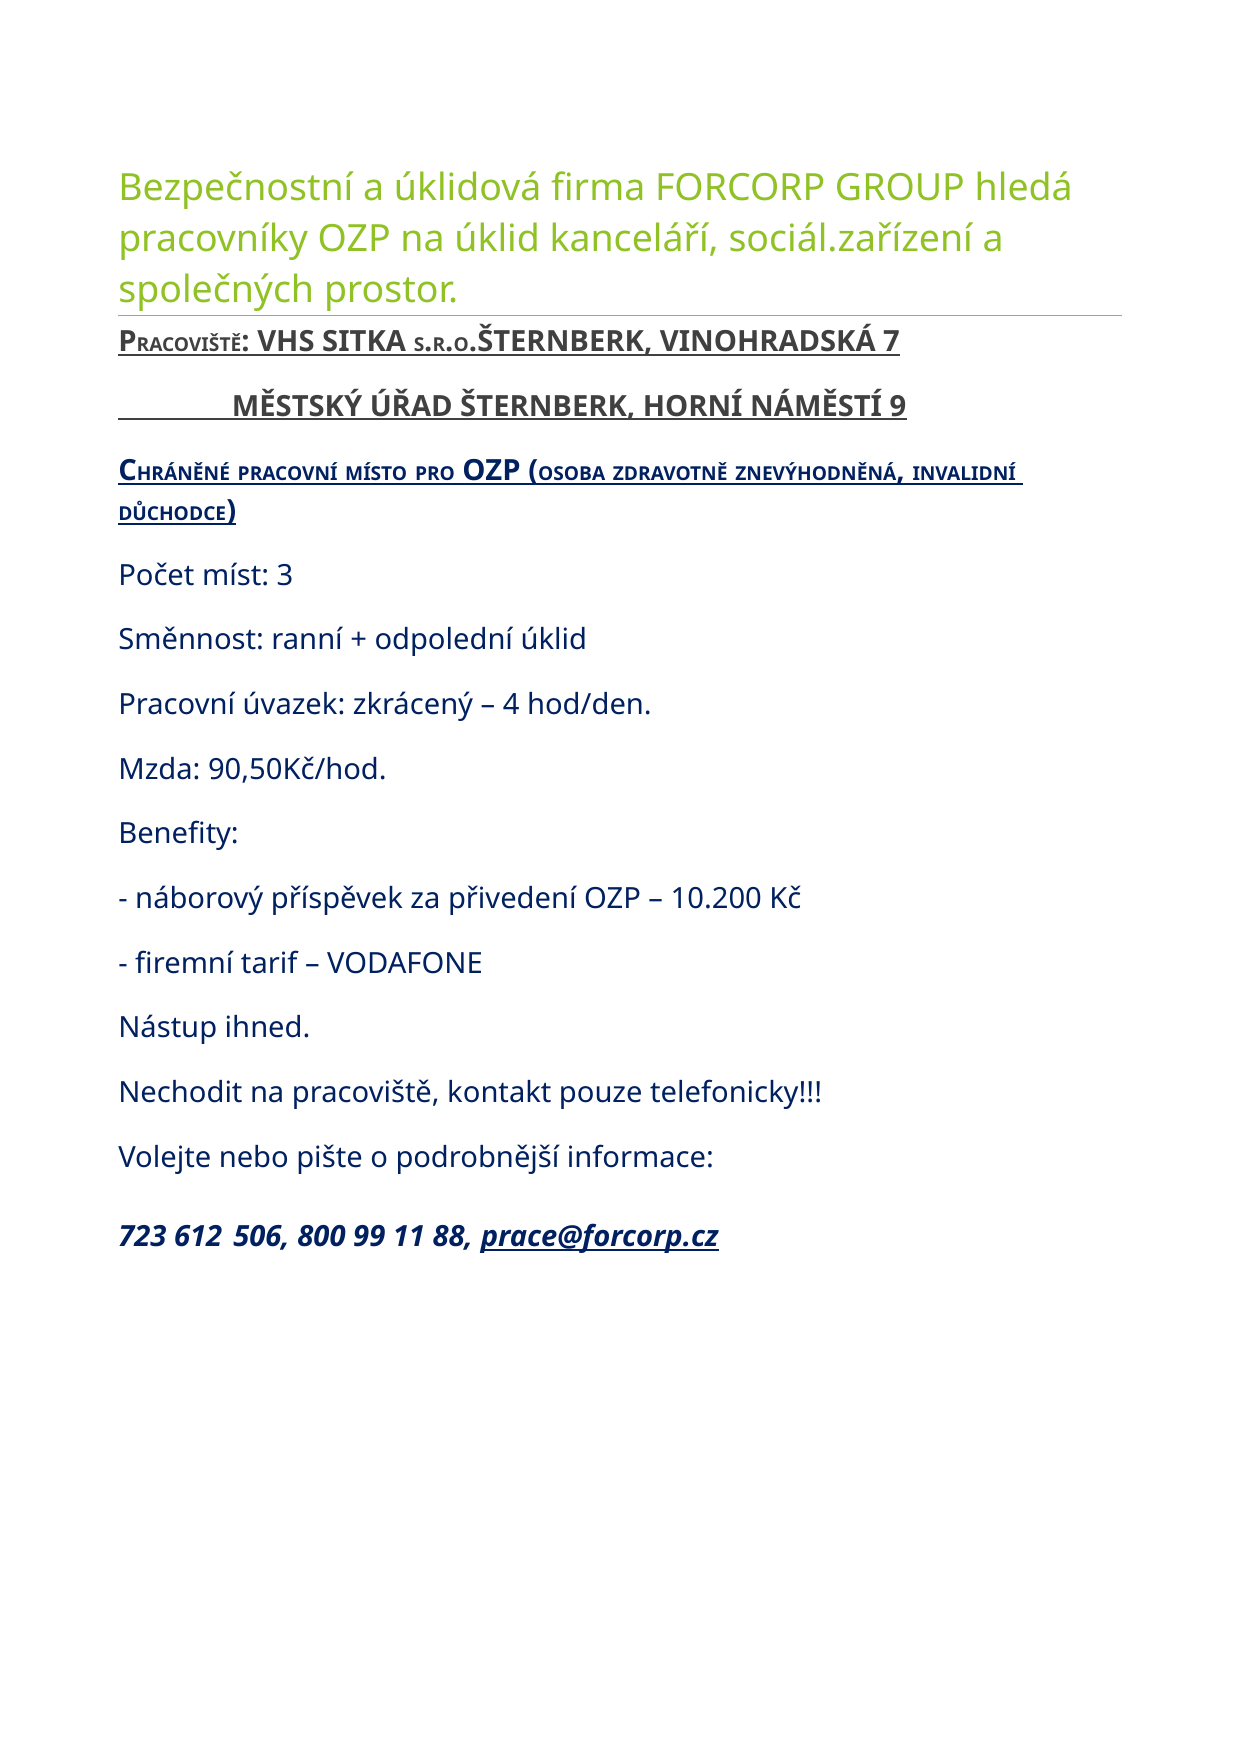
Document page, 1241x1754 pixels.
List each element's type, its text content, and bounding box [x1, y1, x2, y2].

text MĚSTSKÝ ÚŘAD ŠTERNBERK, HORNÍ NÁMĚSTÍ 9 [118, 385, 1122, 424]
text Volejte nebo pište o podrobnější informace: [118, 1136, 1122, 1176]
text - náborový příspěvek za přivedení OZP – 10.200 Kč [118, 877, 1122, 917]
text Směnnost: ranní + odpolední úklid [118, 619, 1122, 658]
text Pracoviště: VHS SITKA s.r.o.ŠTERNBERK, VINOHRADSKÁ 7 [118, 320, 1122, 360]
text Chráněné pracovní místo pro OZP (osoba zdravotně znevýhodněná, invalidní důchodce) [118, 449, 1122, 529]
text Počet míst: 3 [118, 554, 1122, 594]
subtitle Bezpečnostní a úklidová firma FORCORP GROUP hledá pracovníky OZP na úklid kanceláří, sociál.zařízení a společných prostor. [118, 160, 1122, 315]
text Mzda: 90,50Kč/hod. [118, 748, 1122, 788]
text Pracovní úvazek: zkrácený – 4 hod/den. [118, 683, 1122, 723]
text 723 612 506, 800 99 11 88, prace@forcorp.cz [118, 1216, 1122, 1255]
text Nechodit na pracoviště, kontakt pouze telefonicky!!! [118, 1071, 1122, 1111]
text - firemní tarif – VODAFONE [118, 942, 1122, 982]
text Nástup ihned. [118, 1007, 1122, 1046]
text Benefity: [118, 813, 1122, 852]
